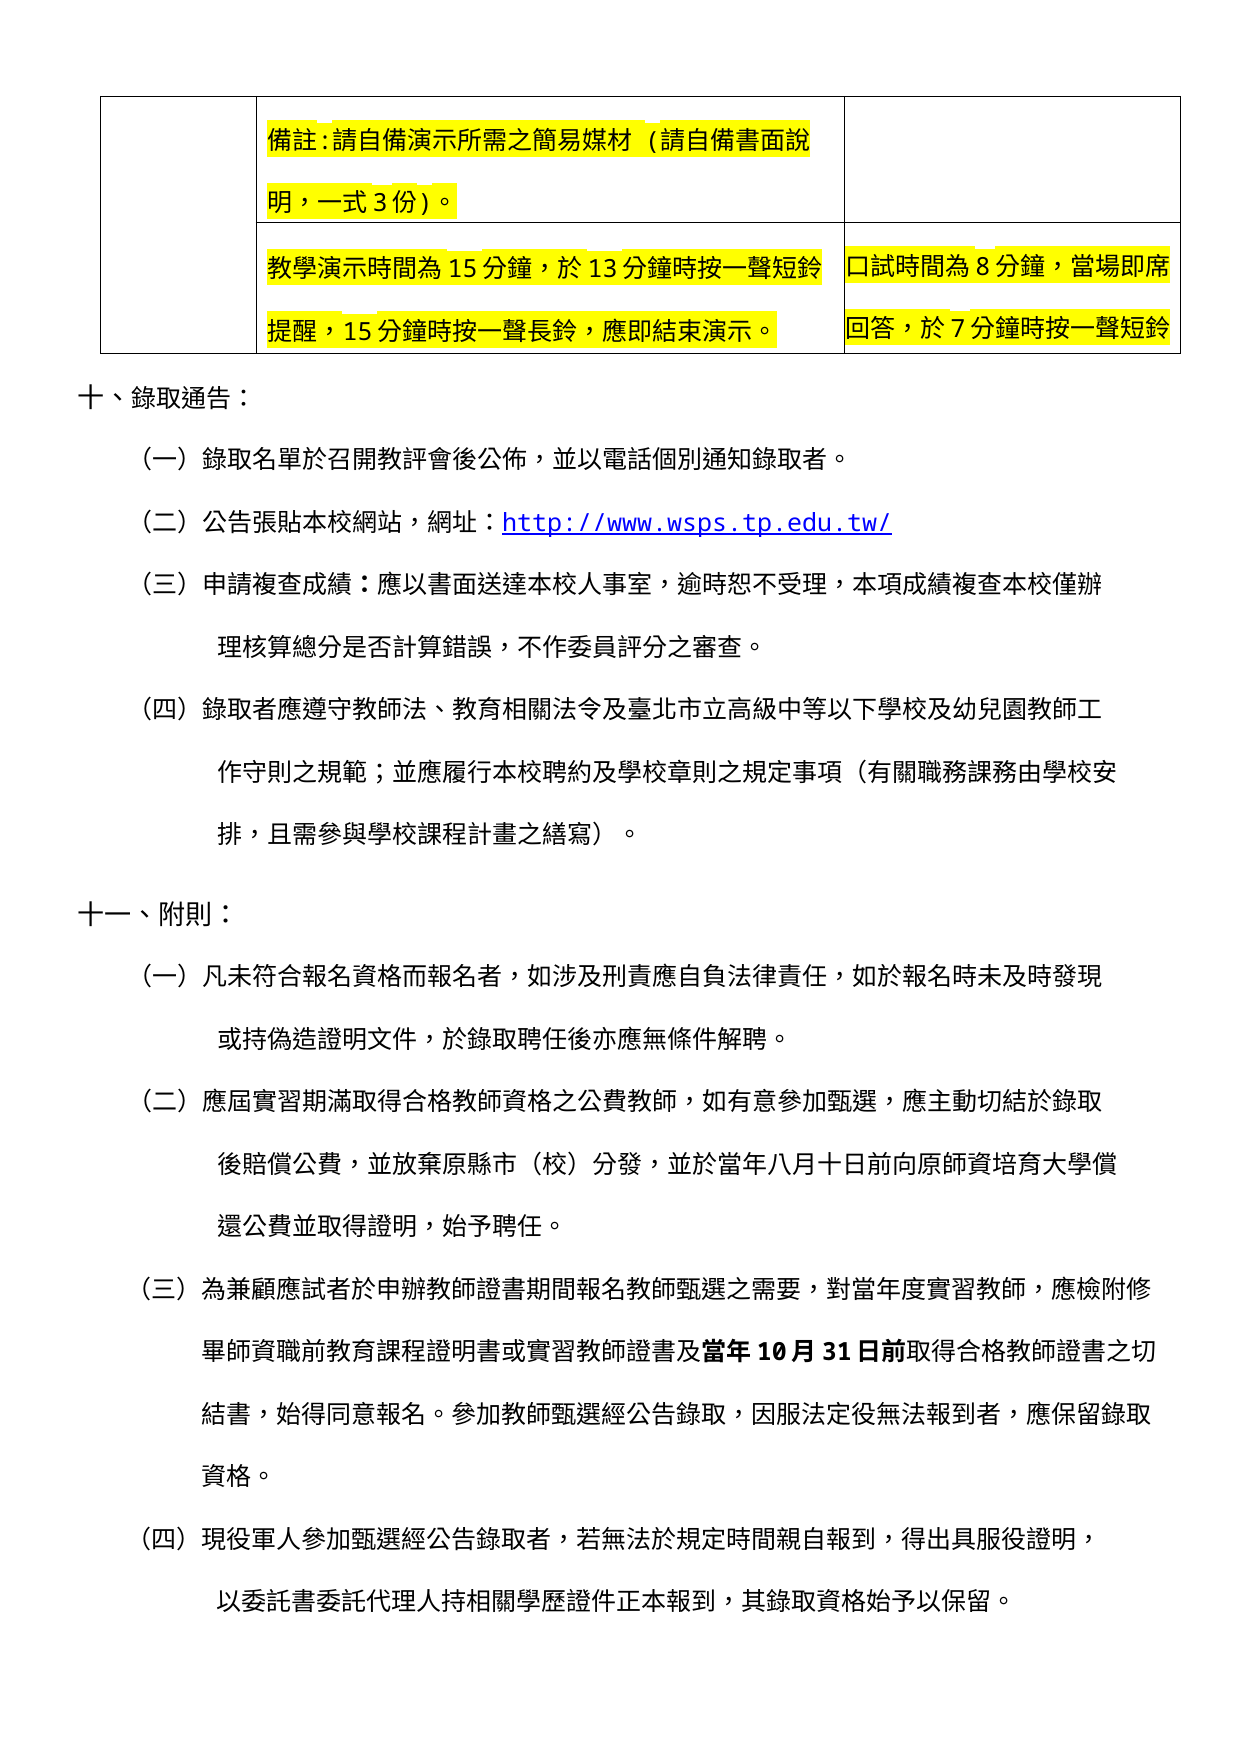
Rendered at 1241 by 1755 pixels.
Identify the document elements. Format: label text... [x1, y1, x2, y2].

text （二）應屆實習期滿取得合格教師資格之公費教師，如有意參加甄選，應主動切結於錄取 [127, 1058, 1163, 1121]
text 十、錄取通告： [77, 354, 1163, 416]
text （一）凡未符合報名資格而報名者，如涉及刑責應自負法律責任，如於報名時未及時發現 [127, 933, 1163, 996]
text （四）現役軍人參加甄選經公告錄取者，若無法於規定時間親自報到，得出具服役證明， [121, 1496, 1163, 1558]
text 排，且需參與學校課程計畫之繕寫）。 [127, 791, 1163, 854]
text 還公費並取得證明，始予聘任。 [127, 1183, 1163, 1246]
table_cell 備註:請自備演示所需之簡易媒材 (請自備書面說明，一式3份)。 [257, 97, 844, 222]
table_cell 教學演示時間為15分鐘，於13分鐘時按一聲短鈴提醒，15分鐘時按一聲長鈴，應即結束演示。 [257, 223, 844, 353]
text （二）公告張貼本校網站，網址：http://www.wsps.tp.edu.tw/ [127, 479, 1163, 541]
text 或持偽造證明文件，於錄取聘任後亦應無條件解聘。 [127, 996, 1163, 1058]
text 作守則之規範；並應履行本校聘約及學校章則之規定事項（有關職務課務由學校安 [127, 729, 1163, 791]
table_cell 口試時間為8分鐘，當場即席回答，於7分鐘時按一聲短鈴提醒，8分鐘時按一聲長鈴，即口試結束。 [845, 223, 1180, 353]
text 後賠償公費，並放棄原縣市（校）分發，並於當年八月十日前向原師資培育大學償 [127, 1121, 1163, 1183]
text 理核算總分是否計算錯誤，不作委員評分之審查。 [127, 604, 1163, 666]
text （四）錄取者應遵守教師法、教育相關法令及臺北市立高級中等以下學校及幼兒園教師工 [127, 666, 1163, 729]
text （三）為兼顧應試者於申辦教師證書期間報名教師甄選之需要，對當年度實習教師，應檢附修畢師資職前教育課程證明書或實習教師證書及當年10月31日前取得合格教師證書之切結書，始得同意報名。參加教師甄選經公告錄取，因服法定役無法報到者，應保留錄取資格。 [127, 1246, 1163, 1496]
table_cell [101, 97, 256, 353]
text 十一、附則： [77, 871, 1163, 933]
table_cell [845, 97, 1180, 222]
text （三）申請複查成績：應以書面送達本校人事室，逾時恕不受理，本項成績複查本校僅辦 [127, 541, 1163, 604]
text （一）錄取名單於召開教評會後公佈，並以電話個別通知錄取者。 [127, 416, 1163, 479]
text 以委託書委託代理人持相關學歷證件正本報到，其錄取資格始予以保留。 [121, 1558, 1163, 1621]
